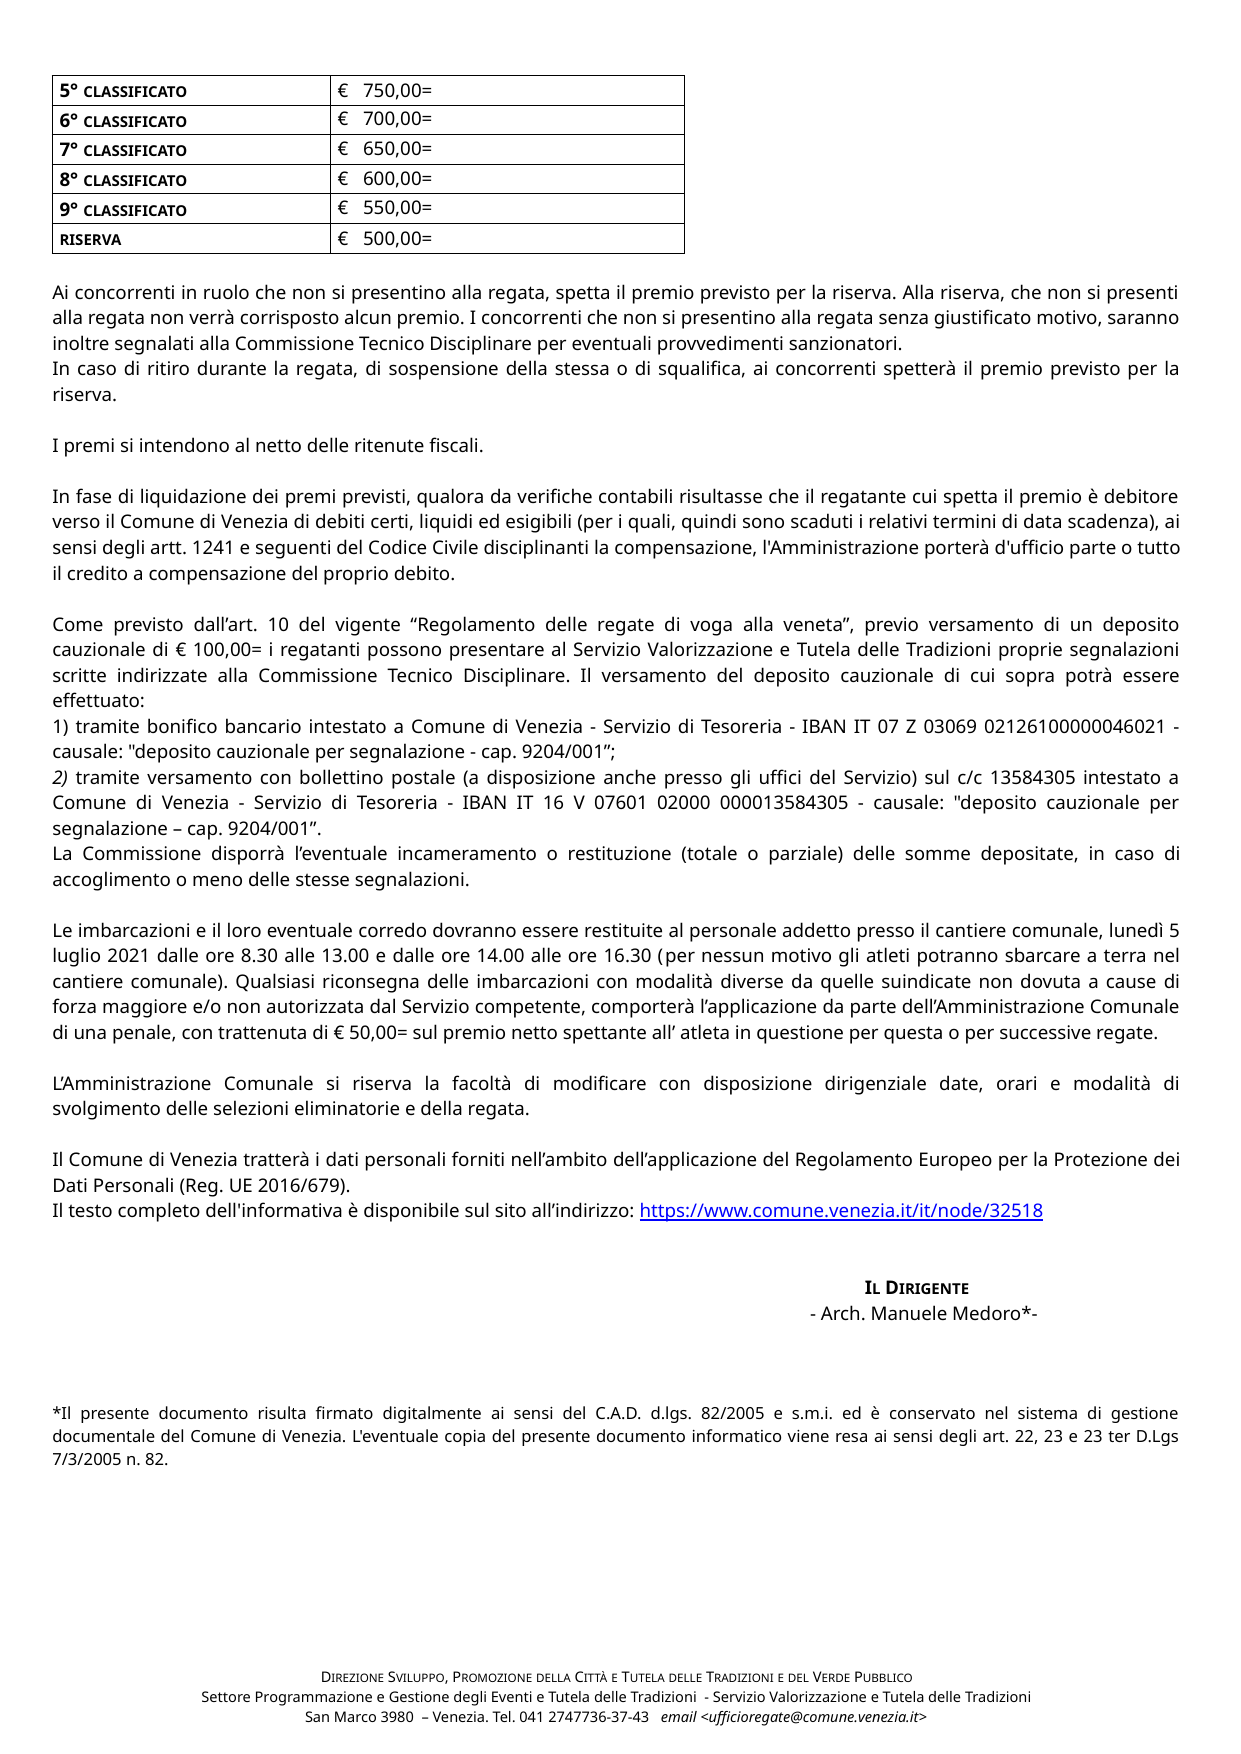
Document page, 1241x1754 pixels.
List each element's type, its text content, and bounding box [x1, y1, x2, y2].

table_cell 6° classificato [53, 106, 330, 134]
text 2) tramite versamento con bollettino postale (a disposizione anche presso gli uffici del Servizio) sul c/c 13584305 intestato a Comune di Venezia - Servizio di Tesoreria - IBAN IT 16 V 07601 02000 000013584305 - causale: "deposito cauzionale per segnalazione – cap. 9204/001”. [52, 764, 1181, 841]
text La Commissione disporrà l’eventuale incameramento o restituzione (totale o parziale) delle somme depositate, in caso di accoglimento o meno delle stesse segnalazioni. [52, 841, 1181, 892]
table_cell 8° classificato [53, 165, 330, 193]
text Il testo completo dell'informativa è disponibile sul sito all’indirizzo: https://www.comune.venezia.it/it/node/32518 [52, 1198, 1181, 1223]
list Ai concorrenti in ruolo che non si presentino alla regata, spetta il premio previsto per la riserva. Alla riserva, che non si presenti alla regata non verrà corrisposto alcun premio. I concorrenti che non si presentino alla regata senza giustificato motivo, saranno inoltre segnalati alla Commissione Tecnico Disciplinare per eventuali provvedimenti sanzionatori. [52, 279, 1181, 356]
text 1) tramite bonifico bancario intestato a Comune di Venezia - Servizio di Tesoreria - IBAN IT 07 Z 03069 02126100000046021 - causale: "deposito cauzionale per segnalazione - cap. 9204/001”; [52, 713, 1181, 764]
table_cell € 650,00= [331, 135, 684, 164]
text Il Comune di Venezia tratterà i dati personali forniti nell’ambito dell’applicazione del Regolamento Europeo per la Protezione dei Dati Personali (Reg. UE 2016/679). [52, 1147, 1181, 1198]
table_cell € 700,00= [331, 106, 684, 134]
text Come previsto dall’art. 10 del vigente “Regolamento delle regate di voga alla veneta”, previo versamento di un deposito cauzionale di € 100,00= i regatanti possono presentare al Servizio Valorizzazione e Tutela delle Tradizioni proprie segnalazioni scritte indirizzate alla Commissione Tecnico Disciplinare. Il versamento del deposito cauzionale di cui sopra potrà essere effettuato: [52, 611, 1181, 713]
table_cell € 500,00= [331, 224, 684, 252]
text I premi si intendono al netto delle ritenute fiscali. [52, 432, 1181, 458]
text L’Amministrazione Comunale si riserva la facoltà di modificare con disposizione dirigenziale date, orari e modalità di svolgimento delle selezioni eliminatorie e della regata. [52, 1070, 1181, 1121]
text In fase di liquidazione dei premi previsti, qualora da verifiche contabili risultasse che il regatante cui spetta il premio è debitore verso il Comune di Venezia di debiti certi, liquidi ed esigibili (per i quali, quindi sono scaduti i relativi termini di data scadenza), ai sensi degli artt. 1241 e seguenti del Codice Civile disciplinanti la compensazione, l'Amministrazione porterà d'ufficio parte o tutto il credito a compensazione del proprio debito. [52, 483, 1181, 585]
table_cell 5° classificato [53, 76, 330, 104]
text *Il presente documento risulta firmato digitalmente ai sensi del C.A.D. d.lgs. 82/2005 e s.m.i. ed è conservato nel sistema di gestione documentale del Comune di Venezia. L'eventuale copia del presente documento informatico viene resa ai sensi degli art. 22, 23 e 23 ter D.Lgs 7/3/2005 n. 82. [52, 1402, 1181, 1470]
table_cell 7° classificato [53, 135, 330, 164]
table_cell € 600,00= [331, 165, 684, 193]
list In caso di ritiro durante la regata, di sospensione della stessa o di squalifica, ai concorrenti spetterà il premio previsto per la riserva. [52, 356, 1181, 407]
subtitle Il Dirigente [52, 1274, 1181, 1300]
table_cell € 550,00= [331, 194, 684, 223]
table_cell riserva [53, 224, 330, 252]
table_cell 9° classificato [53, 194, 330, 223]
text - Arch. Manuele Medoro*- [666, 1300, 1181, 1325]
text Le imbarcazioni e il loro eventuale corredo dovranno essere restituite al personale addetto presso il cantiere comunale, lunedì 5 luglio 2021 dalle ore 8.30 alle 13.00 e dalle ore 14.00 alle ore 16.30 (per nessun motivo gli atleti potranno sbarcare a terra nel cantiere comunale). Qualsiasi riconsegna delle imbarcazioni con modalità diverse da quelle suindicate non dovuta a cause di forza maggiore e/o non autorizzata dal Servizio competente, comporterà l’applicazione da parte dell’Amministrazione Comunale di una penale, con trattenuta di € 50,00= sul premio netto spettante all’ atleta in questione per questa o per successive regate. [52, 917, 1181, 1045]
table_cell € 750,00= [331, 76, 684, 104]
